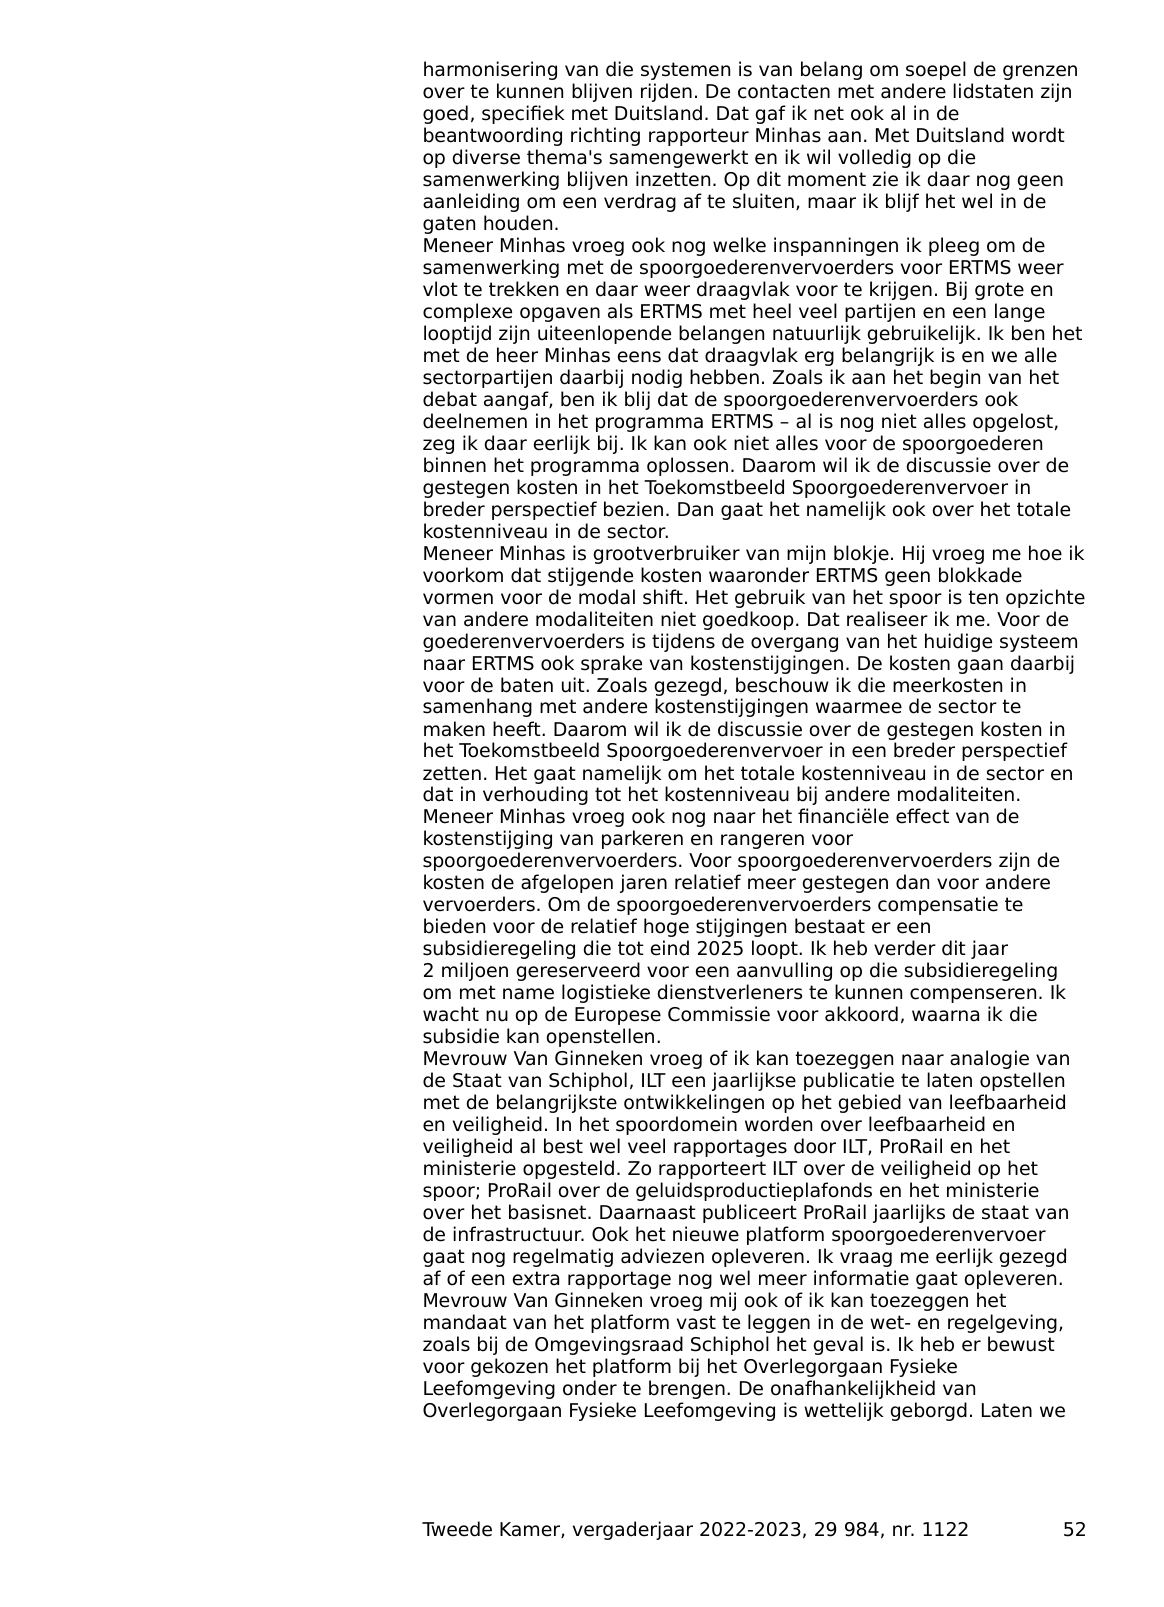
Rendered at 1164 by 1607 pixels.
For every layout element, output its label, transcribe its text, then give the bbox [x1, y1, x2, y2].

text Mevrouw Van Ginneken vroeg mij ook of ik kan toezeggen het mandaat van het platform vast te leggen in de wet- en regelgeving, zoals bij de Omgevingsraad Schiphol het geval is. Ik heb er bewust voor gekozen het platform bij het Overlegorgaan Fysieke Leefomgeving onder te brengen. De onafhankelijkheid van Overlegorgaan Fysieke Leefomgeving is wettelijk geborgd. Laten we [422, 1290, 1087, 1422]
text Mevrouw Van Ginneken vroeg of ik kan toezeggen naar analogie van de Staat van Schiphol, ILT een jaarlijkse publicatie te laten opstellen met de belangrijkste ontwikkelingen op het gebied van leefbaarheid en veiligheid. In het spoordomein worden over leefbaarheid en veiligheid al best wel veel rapportages door ILT, ProRail en het ministerie opgesteld. Zo rapporteert ILT over de veiligheid op het spoor; ProRail over de geluidsproductieplafonds en het ministerie over het basisnet. Daarnaast publiceert ProRail jaarlijks de staat van de infrastructuur. Ook het nieuwe platform spoorgoederenvervoer gaat nog regelmatig adviezen opleveren. Ik vraag me eerlijk gezegd af of een extra rapportage nog wel meer informatie gaat opleveren. [422, 1048, 1087, 1290]
text harmonisering van die systemen is van belang om soepel de grenzen over te kunnen blijven rijden. De contacten met andere lidstaten zijn goed, specifiek met Duitsland. Dat gaf ik net ook al in de beantwoording richting rapporteur Minhas aan. Met Duitsland wordt op diverse thema's samengewerkt en ik wil volledig op die samenwerking blijven inzetten. Op dit moment zie ik daar nog geen aanleiding om een verdrag af te sluiten, maar ik blijf het wel in de gaten houden. [422, 59, 1087, 235]
text Meneer Minhas vroeg ook nog naar het financiële effect van de kostenstijging van parkeren en rangeren voor spoorgoederenvervoerders. Voor spoorgoederenvervoerders zijn de kosten de afgelopen jaren relatief meer gestegen dan voor andere vervoerders. Om de spoorgoederenvervoerders compensatie te bieden voor de relatief hoge stijgingen bestaat er een subsidieregeling die tot eind 2025 loopt. Ik heb verder dit jaar 2 miljoen gereserveerd voor een aanvulling op die subsidieregeling om met name logistieke dienstverleners te kunnen compenseren. Ik wacht nu op de Europese Commissie voor akkoord, waarna ik die subsidie kan openstellen. [422, 806, 1087, 1048]
text Meneer Minhas is grootverbruiker van mijn blokje. Hij vroeg me hoe ik voorkom dat stijgende kosten waaronder ERTMS geen blokkade vormen voor de modal shift. Het gebruik van het spoor is ten opzichte van andere modaliteiten niet goedkoop. Dat realiseer ik me. Voor de goederenvervoerders is tijdens de overgang van het huidige systeem naar ERTMS ook sprake van kostenstijgingen. De kosten gaan daarbij voor de baten uit. Zoals gezegd, beschouw ik die meerkosten in samenhang met andere kostenstijgingen waarmee de sector te maken heeft. Daarom wil ik de discussie over de gestegen kosten in het Toekomstbeeld Spoorgoederenvervoer in een breder perspectief zetten. Het gaat namelijk om het totale kostenniveau in de sector en dat in verhouding tot het kostenniveau bij andere modaliteiten. [422, 543, 1087, 806]
text Meneer Minhas vroeg ook nog welke inspanningen ik pleeg om de samenwerking met de spoorgoederenvervoerders voor ERTMS weer vlot te trekken en daar weer draagvlak voor te krijgen. Bij grote en complexe opgaven als ERTMS met heel veel partijen en een lange looptijd zijn uiteenlopende belangen natuurlijk gebruikelijk. Ik ben het met de heer Minhas eens dat draagvlak erg belangrijk is en we alle sectorpartijen daarbij nodig hebben. Zoals ik aan het begin van het debat aangaf, ben ik blij dat de spoorgoederenvervoerders ook deelnemen in het programma ERTMS – al is nog niet alles opgelost, zeg ik daar eerlijk bij. Ik kan ook niet alles voor de spoorgoederen binnen het programma oplossen. Daarom wil ik de discussie over de gestegen kosten in het Toekomstbeeld Spoorgoederenvervoer in breder perspectief bezien. Dan gaat het namelijk ook over het totale kostenniveau in de sector. [422, 235, 1087, 543]
